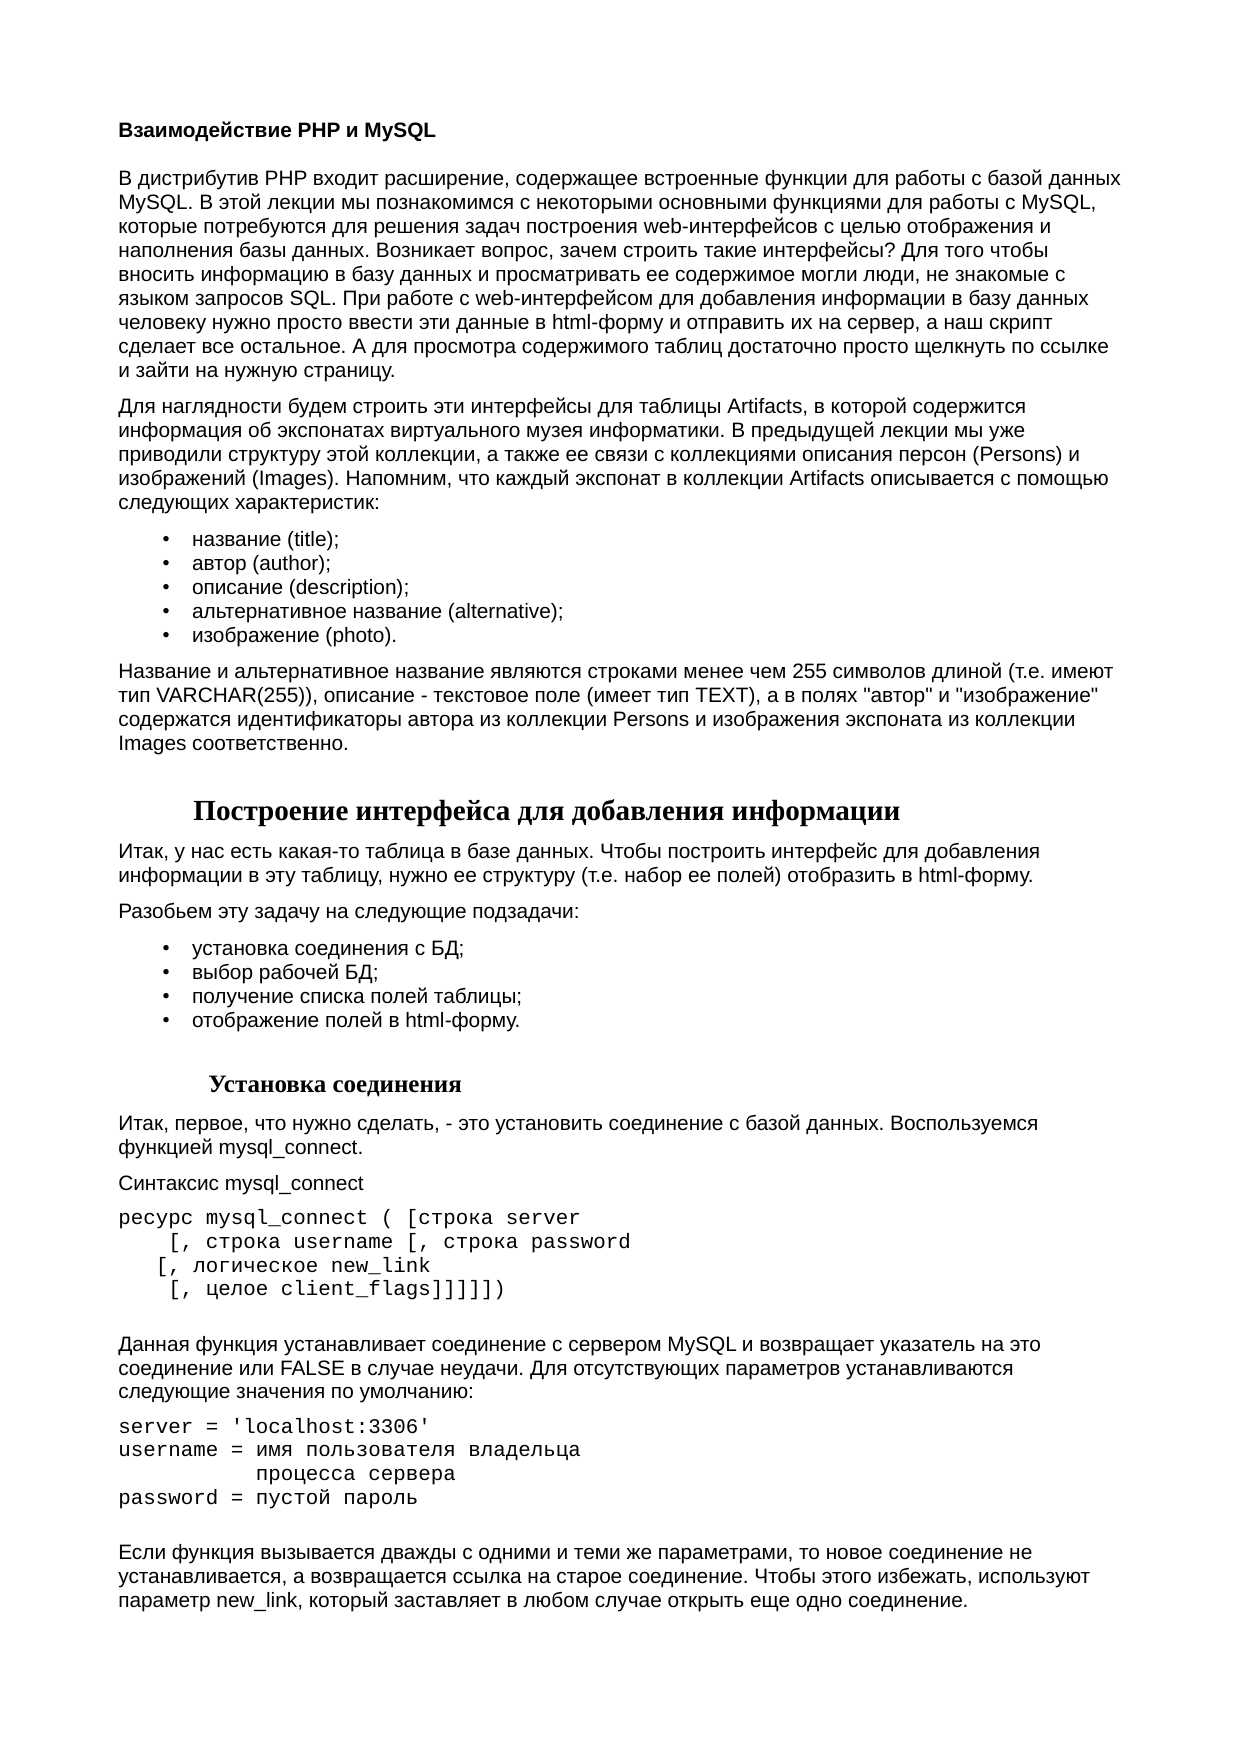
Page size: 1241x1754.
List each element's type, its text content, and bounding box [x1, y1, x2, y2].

list описание (description); [162, 574, 1122, 599]
text В дистрибутив PHP входит расширение, содержащее встроенные функции для работы с базой данных MySQL. В этой лекции мы познакомимся с некоторыми основными функциями для работы с MySQL, которые потребуются для решения задач построения web-интерфейсов с целью отображения и наполнения базы данных. Возникает вопрос, зачем строить такие интерфейсы? Для того чтобы вносить информацию в базу данных и просматривать ее содержимое могли люди, не знакомые с языком запросов SQL. При работе с web-интерфейсом для добавления информации в базу данных человеку нужно просто ввести эти данные в html-форму и отправить их на сервер, а наш скрипт сделает все остальное. А для просмотра содержимого таблиц достаточно просто щелкнуть по ссылке и зайти на нужную страницу. [118, 166, 1122, 382]
text Синтаксис mysql_connect [118, 1171, 1122, 1195]
subtitle Построение интерфейса для добавления информации [118, 793, 1122, 826]
text [, строка username [, строка password [118, 1231, 1122, 1255]
text password = пустой пароль [118, 1487, 1122, 1510]
text ресурс mysql_connect ( [строка server [118, 1207, 1122, 1231]
list альтернативное название (alternative); [162, 599, 1122, 623]
text Итак, у нас есть какая-то таблица в базе данных. Чтобы построить интерфейс для добавления информации в эту таблицу, нужно ее структуру (т.е. набор ее полей) отобразить в html-форму. [118, 839, 1122, 887]
text Данная функция устанавливает соединение с сервером MySQL и возвращает указатель на это соединение или FALSE в случае неудачи. Для отсутствующих параметров устанавливаются следующие значения по умолчанию: [118, 1331, 1122, 1403]
list выбор рабочей БД; [162, 959, 1122, 984]
list получение списка полей таблицы; [162, 984, 1122, 1008]
list отображение полей в html-форму. [162, 1008, 1122, 1032]
text процесса сервера [118, 1463, 1122, 1487]
text username = имя пользователя владельца [118, 1439, 1122, 1463]
text server = 'localhost:3306' [118, 1416, 1122, 1439]
text Разобьем эту задачу на следующие подзадачи: [118, 899, 1122, 923]
text Название и альтернативное название являются строками менее чем 255 символов длиной (т.е. имеют тип VARCHAR(255)), описание - текстовое поле (имеет тип TEXT), а в полях "автор" и "изображение" содержатся идентификаторы автора из коллекции Persons и изображения экспоната из коллекции Images соответственно. [118, 659, 1122, 755]
text [, целое client_flags]]]]]) [118, 1278, 1122, 1302]
text Для наглядности будем строить эти интерфейсы для таблицы Artifacts, в которой содержится информация об экспонатах виртуального музея информатики. В предыдущей лекции мы уже приводили структуру этой коллекции, а также ее связи с коллекциями описания персон (Persons) и изображений (Images). Напомним, что каждый экспонат в коллекции Artifacts описывается с помощью следующих характеристик: [118, 394, 1122, 514]
text Если функция вызывается дважды с одними и теми же параметрами, то новое соединение не устанавливается, а возвращается ссылка на старое соединение. Чтобы этого избежать, используют параметр new_link, который заставляет в любом случае открыть еще одно соединение. [118, 1540, 1122, 1612]
list установка соединения с БД; [162, 936, 1122, 959]
text [, логическое new_link [118, 1255, 1122, 1278]
text Взаимодействие PHP и MySQL [118, 118, 1122, 142]
subtitle Установка соединения [118, 1069, 1122, 1098]
list автор (author); [162, 551, 1122, 574]
list изображение (photo). [162, 623, 1122, 647]
text Итак, первое, что нужно сделать, - это установить соединение с базой данных. Воспользуемся функцией mysql_connect. [118, 1111, 1122, 1158]
list название (title); [162, 526, 1122, 551]
